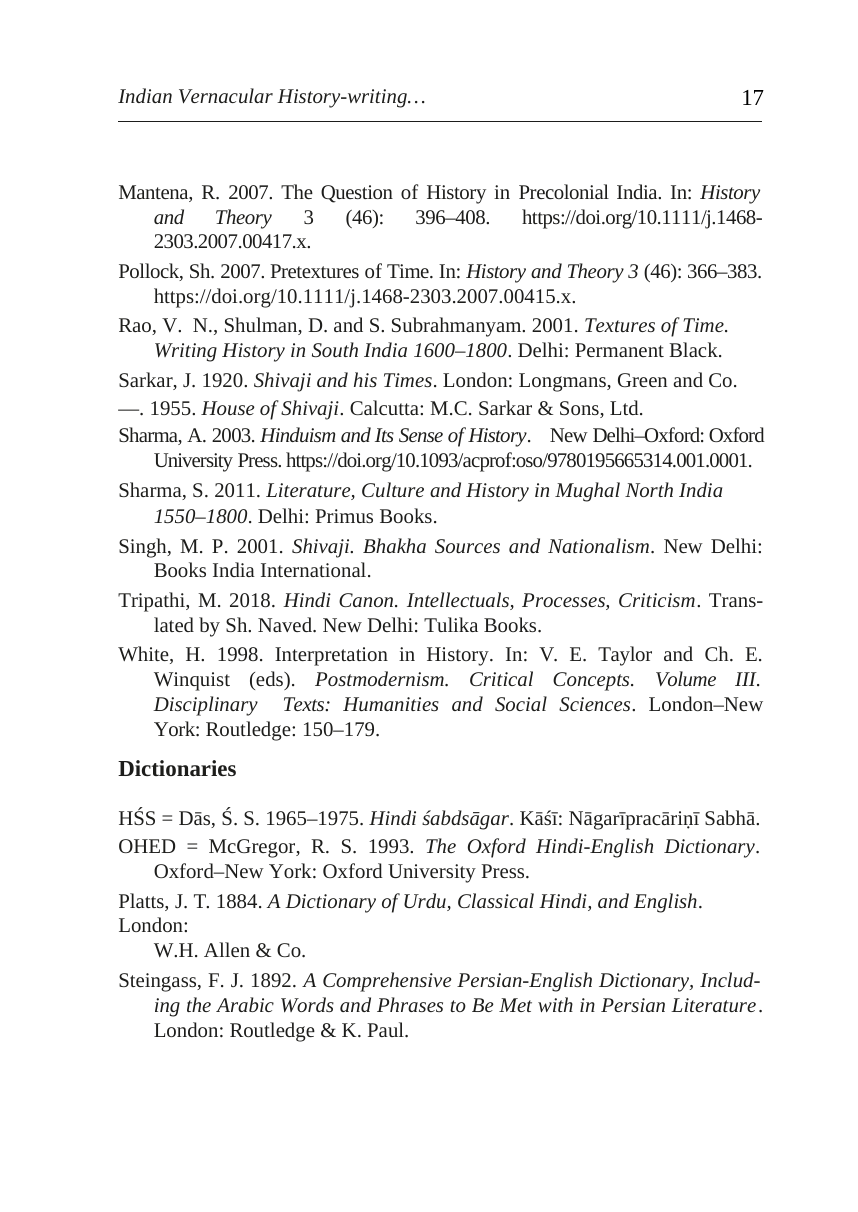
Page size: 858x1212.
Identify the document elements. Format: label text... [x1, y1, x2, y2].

text White, H. 1998. Interpretation in History. In: V. E. Taylor and Ch. E. Winquist (eds). Postmodernism. Critical Concepts. Volume III. Disciplinary Texts: Humanities and Social Sciences. London–New York: Routledge: 150–179. [118, 642, 763, 741]
text Mantena, R. 2007. The Question of History in Precolonial India. In: History and Theory 3 (46): 396–408. https://doi.org/10.1111/j.1468-2303.2007.00417.x. [118, 180, 763, 253]
text Writing History in South India 1600–1800. Delhi: Permanent Black. [153, 338, 774, 362]
text Tripathi, M. 2018. Hindi Canon. Intellectuals, Processes, Criticism. Trans- lated by Sh. Naved. New Delhi: Tulika Books. [118, 588, 763, 637]
text HŚS = Dās, Ś. S. 1965–1975. Hindi śabdsāgar. Kāśī: Nāgarīpracāriṇī Sabhā. OHED = McGregor, R. S. 1993. The Oxford Hindi-English Dictionary. [118, 806, 774, 858]
text Rao, V. N., Shulman, D. and S. Subrahmanyam. 2001. Textures of Time. [118, 313, 774, 337]
text Pollock, Sh. 2007. Pretextures of Time. In: History and Theory 3 (46): 366–383. https://doi.org/10.1111/j.1468-2303.2007.00415.x. [118, 259, 763, 308]
text Oxford–New York: Oxford University Press. [153, 861, 774, 883]
text Singh, M. P. 2001. Shivaji. Bhakha Sources and Nationalism. New Delhi: Books India International. [118, 534, 763, 582]
text Sharma, A. 2003. Hinduism and Its Sense of History. New Delhi–Oxford: Oxford [118, 423, 774, 447]
subtitle Dictionaries [118, 756, 774, 782]
text Sarkar, J. 1920. Shivaji and his Times. London: Longmans, Green and Co. [118, 368, 774, 392]
text —. 1955. House of Shivaji. Calcutta: M.C. Sarkar & Sons, Ltd. [118, 396, 774, 420]
text Steingass, F. J. 1892. A Comprehensive Persian-English Dictionary, Includ- ing the Arabic Words and Phrases to Be Met with in Persian Literature. London: Routledge & K. Paul. [118, 968, 763, 1042]
text Platts, J. T. 1884. A Dictionary of Urdu, Classical Hindi, and English. London: [118, 889, 774, 937]
text W.H. Allen & Co. [153, 938, 774, 962]
text University Press. https://doi.org/10.1093/acprof:oso/9780195665314.001.0001. Sharma, S. 2011. Literature, Culture and History in Mughal North India [118, 448, 774, 502]
text 1550–1800. Delhi: Primus Books. [153, 508, 774, 528]
